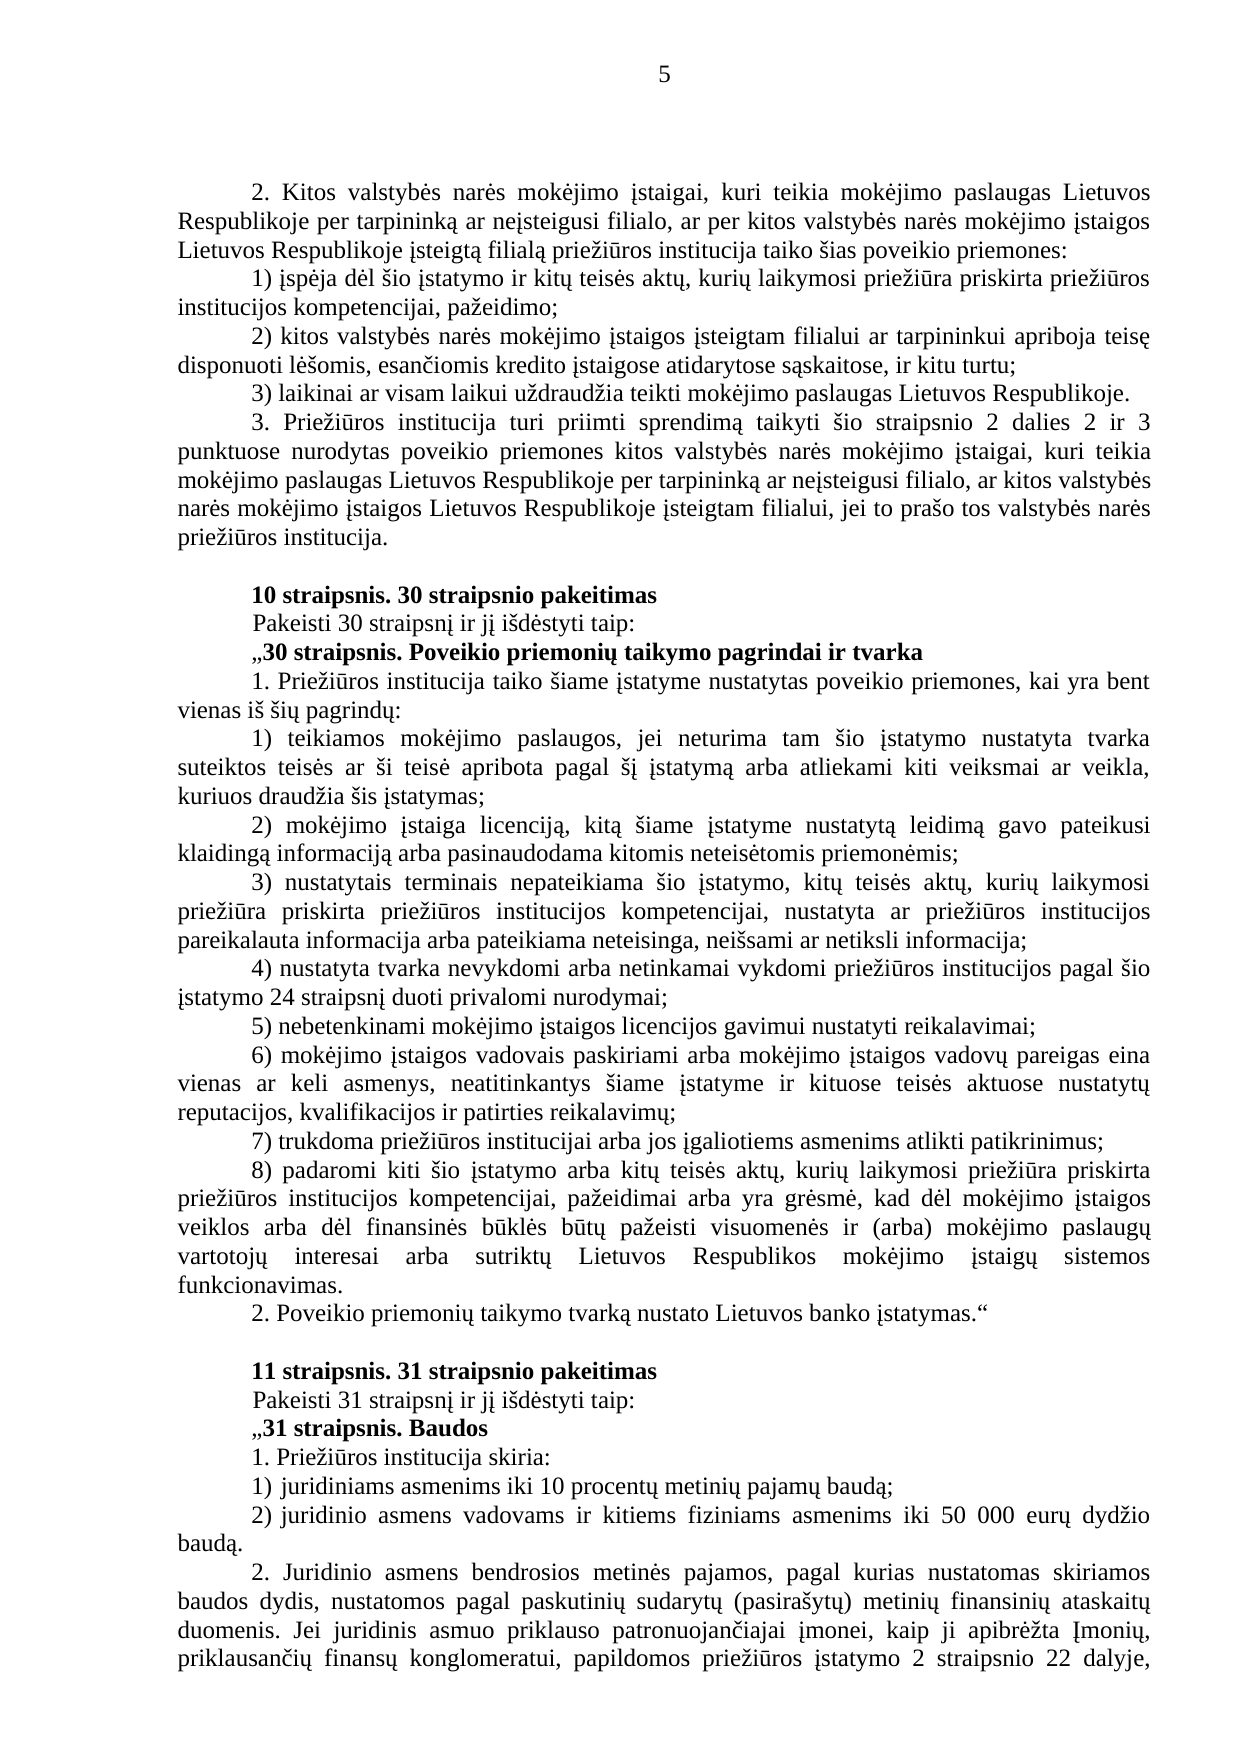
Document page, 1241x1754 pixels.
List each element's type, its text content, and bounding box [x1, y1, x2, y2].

text Pakeisti 31 straipsnį ir jį išdėstyti taip: [177, 1385, 1152, 1413]
text Pakeisti 30 straipsnį ir jį išdėstyti taip: [177, 608, 1152, 637]
text 3) laikinai ar visam laikui uždraudžia teikti mokėjimo paslaugas Lietuvos Respublikoje. [177, 378, 1152, 407]
text 2) mokėjimo įstaiga licenciją, kitą šiame įstatyme nustatytą leidimą gavo pateikusi klaidingą informaciją arba pasinaudodama kitomis neteisėtomis priemonėmis; [177, 810, 1152, 867]
text 1) juridiniams asmenims iki 10 procentų metinių pajamų baudą; [177, 1471, 1152, 1500]
text 2. Juridinio asmens bendrosios metinės pajamos, pagal kurias nustatomas skiriamos baudos dydis, nustatomos pagal paskutinių sudarytų (pasirašytų) metinių finansinių ataskaitų duomenis. Jei juridinis asmuo priklauso patronuojančiajai įmonei, kaip ji apibrėžta Įmonių, priklausančių finansų konglomeratui, papildomos priežiūros įstatymo 2 straipsnio 22 dalyje, [177, 1557, 1152, 1672]
text 7) trukdoma priežiūros institucijai arba jos įgaliotiems asmenims atlikti patikrinimus; [177, 1126, 1152, 1155]
text 4) nustatyta tvarka nevykdomi arba netinkamai vykdomi priežiūros institucijos pagal šio įstatymo 24 straipsnį duoti privalomi nurodymai; [177, 953, 1152, 1011]
text 2. Kitos valstybės narės mokėjimo įstaigai, kuri teikia mokėjimo paslaugas Lietuvos Respublikoje per tarpininką ar neįsteigusi filialo, ar per kitos valstybės narės mokėjimo įstaigos Lietuvos Respublikoje įsteigtą filialą priežiūros institucija taiko šias poveikio priemones: [177, 177, 1152, 263]
text 6) mokėjimo įstaigos vadovais paskiriami arba mokėjimo įstaigos vadovų pareigas eina vienas ar keli asmenys, neatitinkantys šiame įstatyme ir kituose teisės aktuose nustatytų reputacijos, kvalifikacijos ir patirties reikalavimų; [177, 1040, 1152, 1126]
text 2) kitos valstybės narės mokėjimo įstaigos įsteigtam filialui ar tarpininkui apriboja teisę disponuoti lėšomis, esančiomis kredito įstaigose atidarytose sąskaitose, ir kitu turtu; [177, 321, 1152, 378]
text 3) nustatytais terminais nepateikiama šio įstatymo, kitų teisės aktų, kurių laikymosi priežiūra priskirta priežiūros institucijos kompetencijai, nustatyta ar priežiūros institucijos pareikalauta informacija arba pateikiama neteisinga, neišsami ar netiksli informacija; [177, 867, 1152, 953]
text 3. Priežiūros institucija turi priimti sprendimą taikyti šio straipsnio 2 dalies 2 ir 3 punktuose nurodytas poveikio priemones kitos valstybės narės mokėjimo įstaigai, kuri teikia mokėjimo paslaugas Lietuvos Respublikoje per tarpininką ar neįsteigusi filialo, ar kitos valstybės narės mokėjimo įstaigos Lietuvos Respublikoje įsteigtam filialui, jei to prašo tos valstybės narės priežiūros institucija. [177, 407, 1152, 551]
text 2) juridinio asmens vadovams ir kitiems fiziniams asmenims iki 50 000 eurų dydžio baudą. [177, 1500, 1152, 1557]
text „31 straipsnis. Baudos [177, 1413, 1152, 1442]
text 2. Poveikio priemonių taikymo tvarką nustato Lietuvos banko įstatymas.“ [177, 1298, 1152, 1327]
text 1) teikiamos mokėjimo paslaugos, jei neturima tam šio įstatymo nustatyta tvarka suteiktos teisės ar ši teisė apribota pagal šį įstatymą arba atliekami kiti veiksmai ar veikla, kuriuos draudžia šis įstatymas; [177, 723, 1152, 810]
text 5) nebetenkinami mokėjimo įstaigos licencijos gavimui nustatyti reikalavimai; [177, 1011, 1152, 1040]
text 10 straipsnis. 30 straipsnio pakeitimas [177, 580, 1152, 608]
text 1) įspėja dėl šio įstatymo ir kitų teisės aktų, kurių laikymosi priežiūra priskirta priežiūros institucijos kompetencijai, pažeidimo; [177, 263, 1152, 321]
text 11 straipsnis. 31 straipsnio pakeitimas [177, 1356, 1152, 1385]
text „30 straipsnis. Poveikio priemonių taikymo pagrindai ir tvarka [177, 637, 1152, 666]
text 8) padaromi kiti šio įstatymo arba kitų teisės aktų, kurių laikymosi priežiūra priskirta priežiūros institucijos kompetencijai, pažeidimai arba yra grėsmė, kad dėl mokėjimo įstaigos veiklos arba dėl finansinės būklės būtų pažeisti visuomenės ir (arba) mokėjimo paslaugų vartotojų interesai arba sutriktų Lietuvos Respublikos mokėjimo įstaigų sistemos funkcionavimas. [177, 1155, 1152, 1298]
text 1. Priežiūros institucija skiria: [177, 1442, 1152, 1471]
text 1. Priežiūros institucija taiko šiame įstatyme nustatytas poveikio priemones, kai yra bent vienas iš šių pagrindų: [177, 666, 1152, 723]
